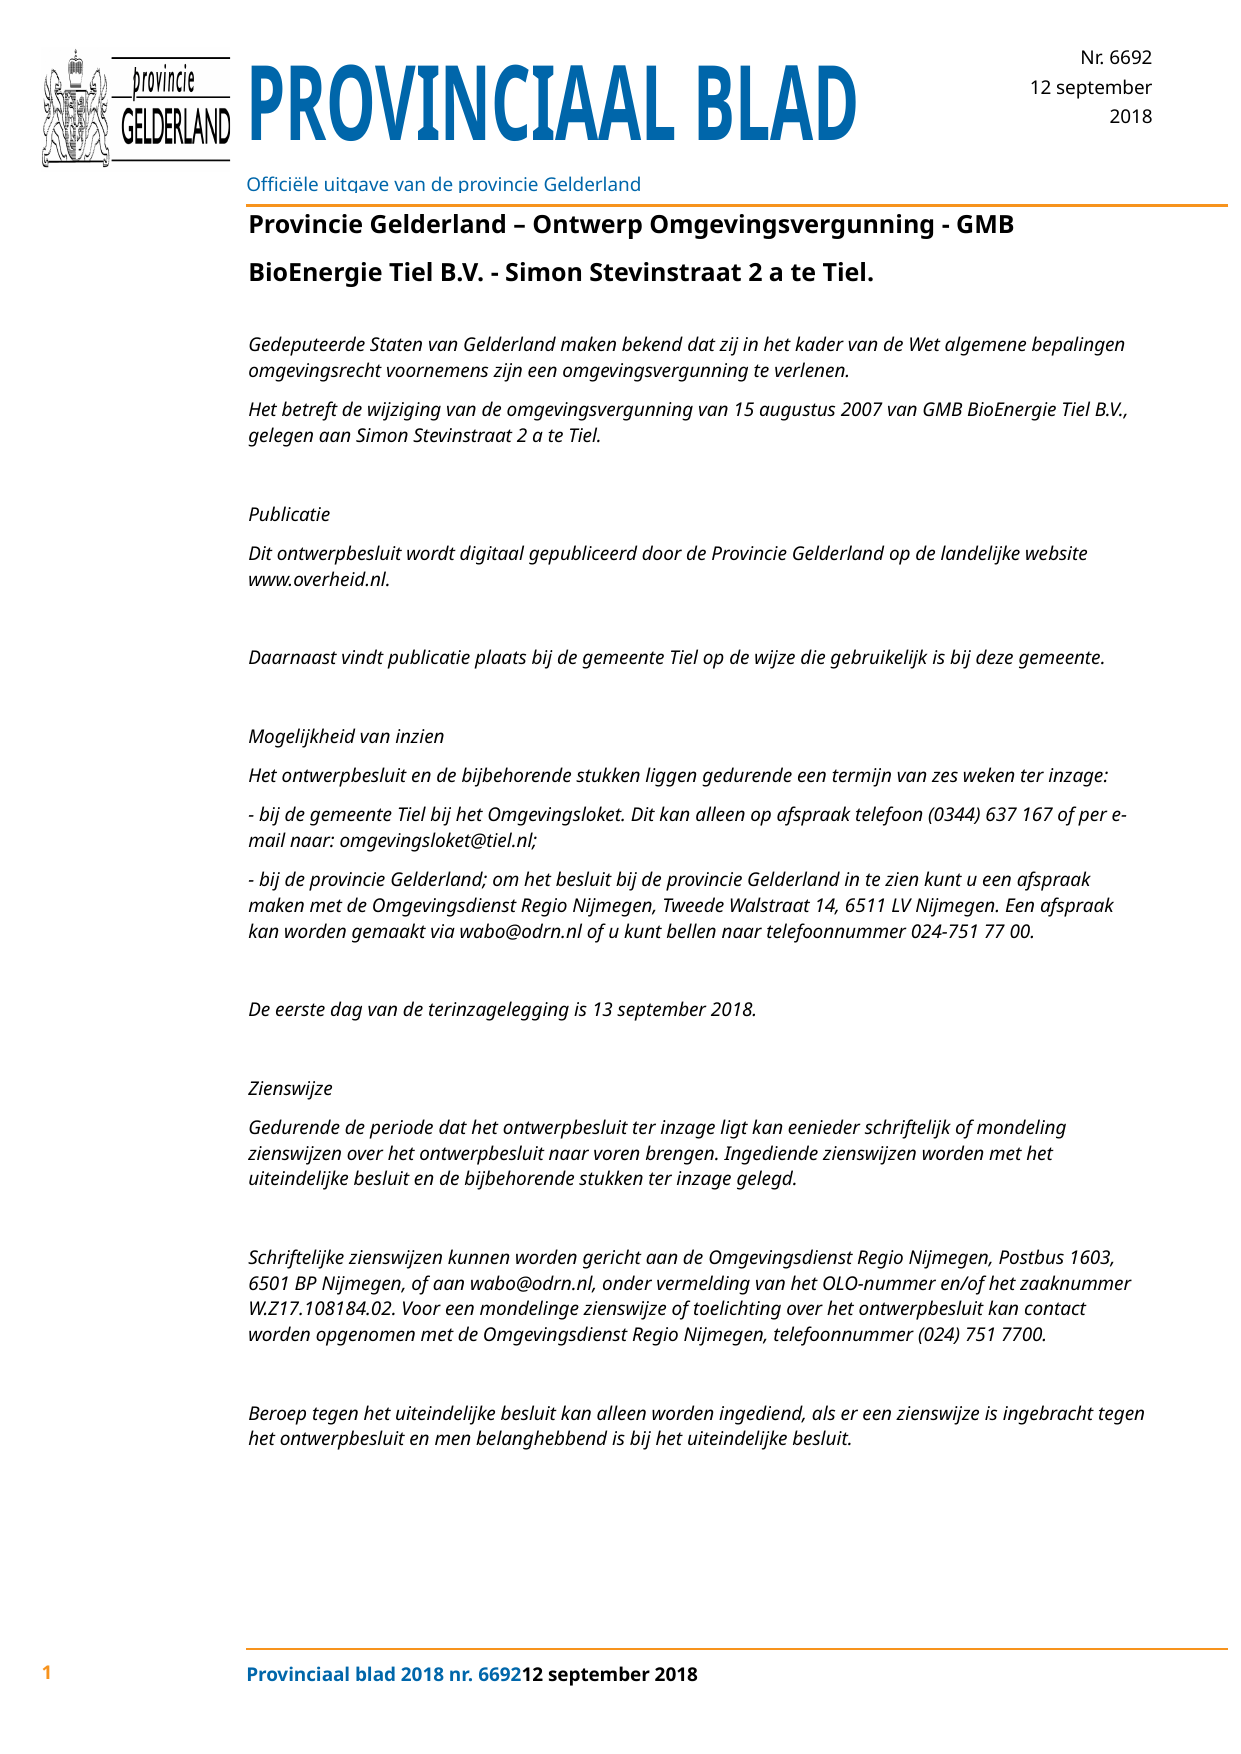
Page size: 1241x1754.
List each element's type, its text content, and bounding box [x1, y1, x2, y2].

picture [41, 47, 231, 172]
text Zienswijze [248, 1075, 1152, 1101]
text Gedurende de periode dat het ontwerpbesluit ter inzage ligt kan eenieder schriftelijk of mondeling zienswijzen over het ontwerpbesluit naar voren brengen. Ingediende zienswijzen worden met het uiteindelijke besluit en de bijbehorende stukken ter inzage gelegd. [248, 1114, 1152, 1191]
text De eerste dag van de terinzagelegging is 13 september 2018. [248, 996, 1152, 1022]
text - bij de provincie Gelderland; om het besluit bij de provincie Gelderland in te zien kunt u een afspraak maken met de Omgevingsdienst Regio Nijmegen, Tweede Walstraat 14, 6511 LV Nijmegen. Een afspraak kan worden gemaakt via wabo@odrn.nl of u kunt bellen naar telefoonnummer 024-751 77 00. [248, 866, 1152, 943]
text Beroep tegen het uiteindelijke besluit kan alleen worden ingediend, als er een zienswijze is ingebracht tegen het ontwerpbesluit en men belanghebbend is bij het uiteindelijke besluit. [248, 1400, 1152, 1451]
text Schriftelijke zienswijzen kunnen worden gericht aan de Omgevingsdienst Regio Nijmegen, Postbus 1603, 6501 BP Nijmegen, of aan wabo@odrn.nl, onder vermelding van het OLO-nummer en/of het zaaknummer W.Z17.108184.02. Voor een mondelinge zienswijze of toelichting over het ontwerpbesluit kan contact worden opgenomen met de Omgevingsdienst Regio Nijmegen, telefoonnummer (024) 751 7700. [248, 1244, 1152, 1347]
text Mogelijkheid van inzien [248, 723, 1152, 748]
text Dit ontwerpbesluit wordt digitaal gepubliceerd door de Provincie Gelderland op de landelijke website www.overheid.nl. [248, 540, 1152, 591]
text Daarnaast vindt publicatie plaats bij de gemeente Tiel op de wijze die gebruikelijk is bij deze gemeente. [248, 644, 1152, 670]
text Het ontwerpbesluit en de bijbehorende stukken liggen gedurende een termijn van zes weken ter inzage: [248, 762, 1152, 788]
text Publicatie [248, 501, 1152, 526]
text - bij de gemeente Tiel bij het Omgevingsloket. Dit kan alleen op afspraak telefoon (0344) 637 167 of per e-mail naar: omgevingsloket@tiel.nl; [248, 801, 1152, 853]
text Het betreft de wijziging van de omgevingsvergunning van 15 augustus 2007 van GMB BioEnergie Tiel B.V., gelegen aan Simon Stevinstraat 2 a te Tiel. [248, 396, 1152, 448]
text Provincie Gelderland – Ontwerp Omgevingsvergunning - GMB BioEnergie Tiel B.V. - Simon Stevinstraat 2 a te Tiel. [248, 207, 1152, 288]
text Gedeputeerde Staten van Gelderland maken bekend dat zij in het kader van de Wet algemene bepalingen omgevingsrecht voornemens zijn een omgevingsvergunning te verlenen. [248, 331, 1152, 383]
